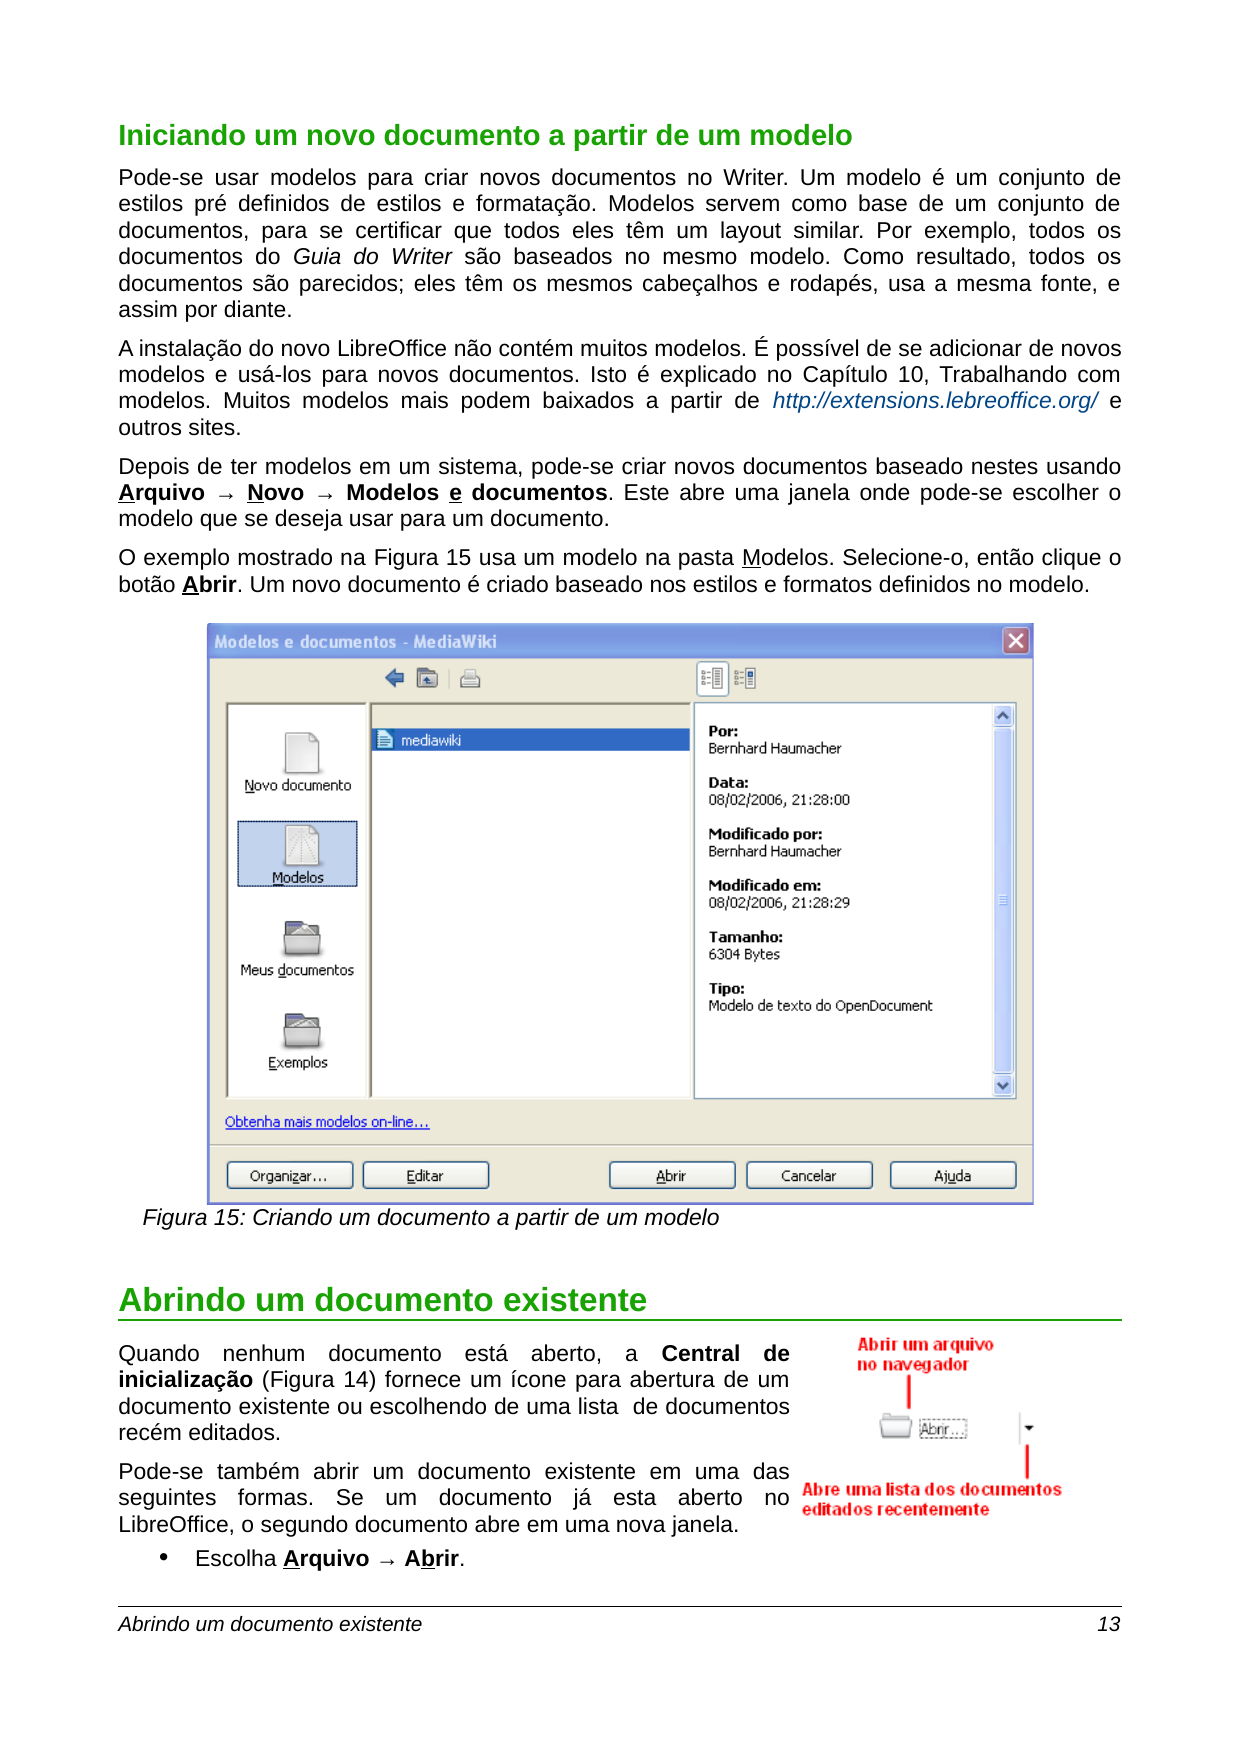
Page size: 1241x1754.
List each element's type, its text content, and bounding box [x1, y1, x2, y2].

picture [790, 1328, 1086, 1527]
text Pode-se usar modelos para criar novos documentos no Writer. Um modelo é um conjunto de estilos pré definidos de estilos e formatação. Modelos servem como base de um conjunto de documentos, para se certificar que todos eles têm um layout similar. Por exemplo, todos os documentos do Guia do Writer são baseados no mesmo modelo. Como resultado, todos os documentos são parecidos; eles têm os mesmos cabeçalhos e rodapés, usa a mesma fonte, e assim por diante. [118, 164, 1122, 322]
text Figura 15: Criando um documento a partir de um modelo [142, 622, 1098, 1231]
list Pode-se também abrir um documento existente em uma das seguintes formas. Se um documento já esta aberto no LibreOffice, o segundo documento abre em uma nova janela. [118, 1458, 1122, 1537]
subtitle Iniciando um novo documento a partir de um modelo [118, 118, 1122, 152]
text A instalação do novo LibreOffice não contém muitos modelos. É possível de se adicionar de novos modelos e usá-los para novos documentos. Isto é explicado no Capítulo 10, Trabalhando com modelos. Muitos modelos mais podem baixados a partir de http://extensions.lebreoffice.org/ e outros sites. [118, 335, 1122, 440]
text Quando nenhum documento está aberto, a Central de inicialização (Figura 14) fornece um ícone para abertura de um documento existente ou escolhendo de uma lista de documentos recém editados. [118, 1340, 790, 1445]
picture [206, 623, 1034, 1205]
text Depois de ter modelos em um sistema, pode-se criar novos documentos baseado nestes usando Arquivo → Novo → Modelos e documentos. Este abre uma janela onde pode-se escolher o modelo que se deseja usar para um documento. [118, 453, 1122, 532]
text O exemplo mostrado na Figura 15 usa um modelo na pasta Modelos. Selecione-o, então clique o botão Abrir. Um novo documento é criado baseado nos estilos e formatos definidos no modelo. [118, 544, 1122, 597]
subtitle Abrindo um documento existente [118, 1281, 1122, 1319]
list Escolha Arquivo → Abrir. [156, 1543, 1122, 1572]
text [1086, 1340, 1122, 1445]
